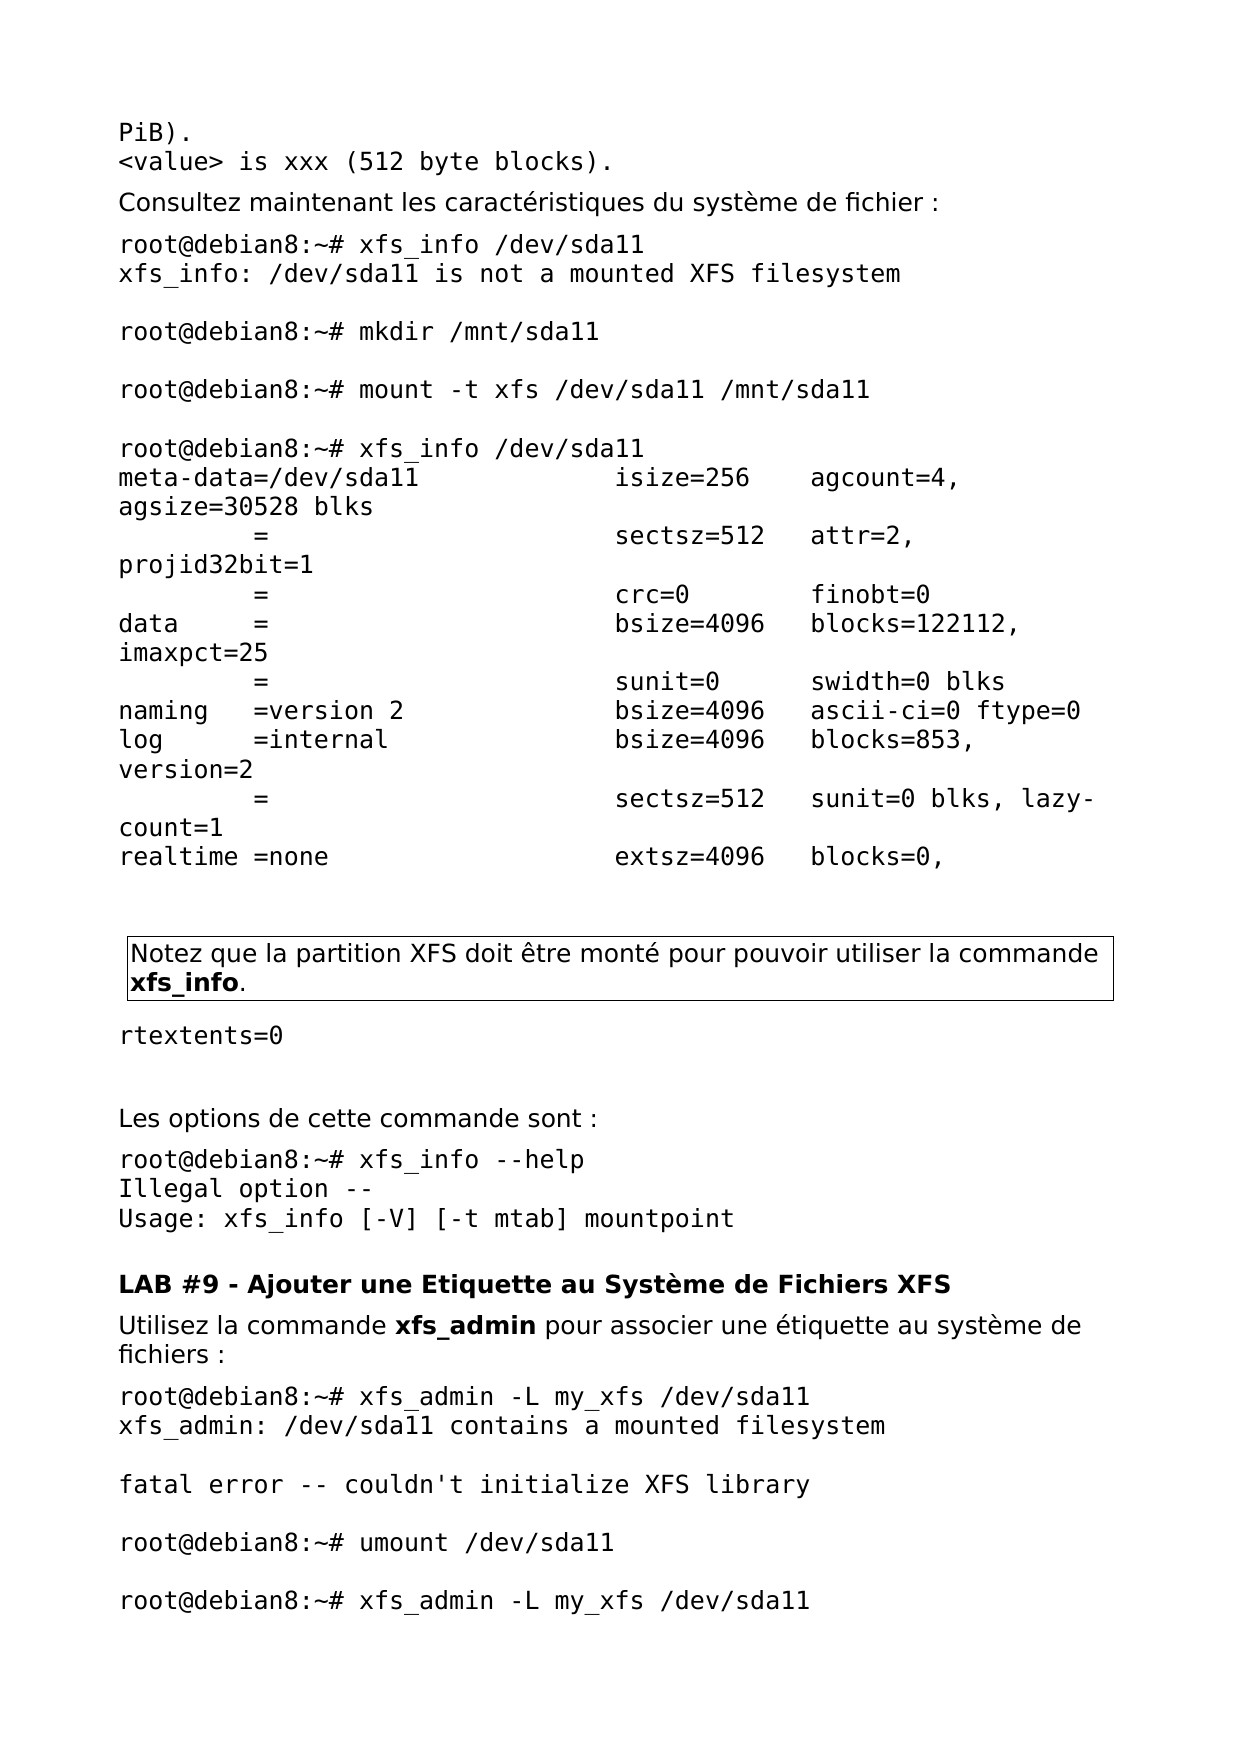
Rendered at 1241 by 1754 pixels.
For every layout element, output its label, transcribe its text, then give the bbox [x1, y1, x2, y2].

text rtextents=0 [118, 1009, 1122, 1050]
text root@debian8:~# xfs_info --help Illegal option -- Usage: xfs_info [-V] [-t mtab] mountpoint [118, 1146, 1122, 1233]
subtitle LAB #9 - Ajouter une Etiquette au Système de Fichiers XFS [118, 1270, 1122, 1299]
text Consultez maintenant les caractéristiques du système de fichier : [118, 188, 1122, 217]
text PiB). <value> is xxx (512 byte blocks). [118, 118, 1122, 176]
text Utilisez la commande xfs_admin pour associer une étiquette au système de fichiers : [118, 1311, 1122, 1370]
text Les options de cette commande sont : [118, 1104, 1122, 1133]
text root@debian8:~# xfs_info /dev/sda11 xfs_info: /dev/sda11 is not a mounted XFS filesystem root@debian8:~# mkdir /mnt/sda11 root@debian8:~# mount -t xfs /dev/sda11 /mnt/sda11 root@debian8:~# xfs_info /dev/sda11 meta-data=/dev/sda11 isize=256 agcount=4, agsize=30528 blks = sectsz=512 attr=2, projid32bit=1 = crc=0 finobt=0 data = bsize=4096 blocks=122112, imaxpct=25 = sunit=0 swidth=0 blks naming =version 2 bsize=4096 ascii-ci=0 ftype=0 log =internal bsize=4096 blocks=853, version=2 = sectsz=512 sunit=0 blks, lazy-count=1 realtime =none extsz=4096 blocks=0, [118, 230, 1122, 912]
text root@debian8:~# xfs_admin -L my_xfs /dev/sda11 xfs_admin: /dev/sda11 contains a mounted filesystem fatal error -- couldn't initialize XFS library root@debian8:~# umount /dev/sda11 root@debian8:~# xfs_admin -L my_xfs /dev/sda11 [118, 1382, 1122, 1616]
table_header Notez que la partition XFS doit être monté pour pouvoir utiliser la commande xfs_info. [128, 937, 1113, 1000]
